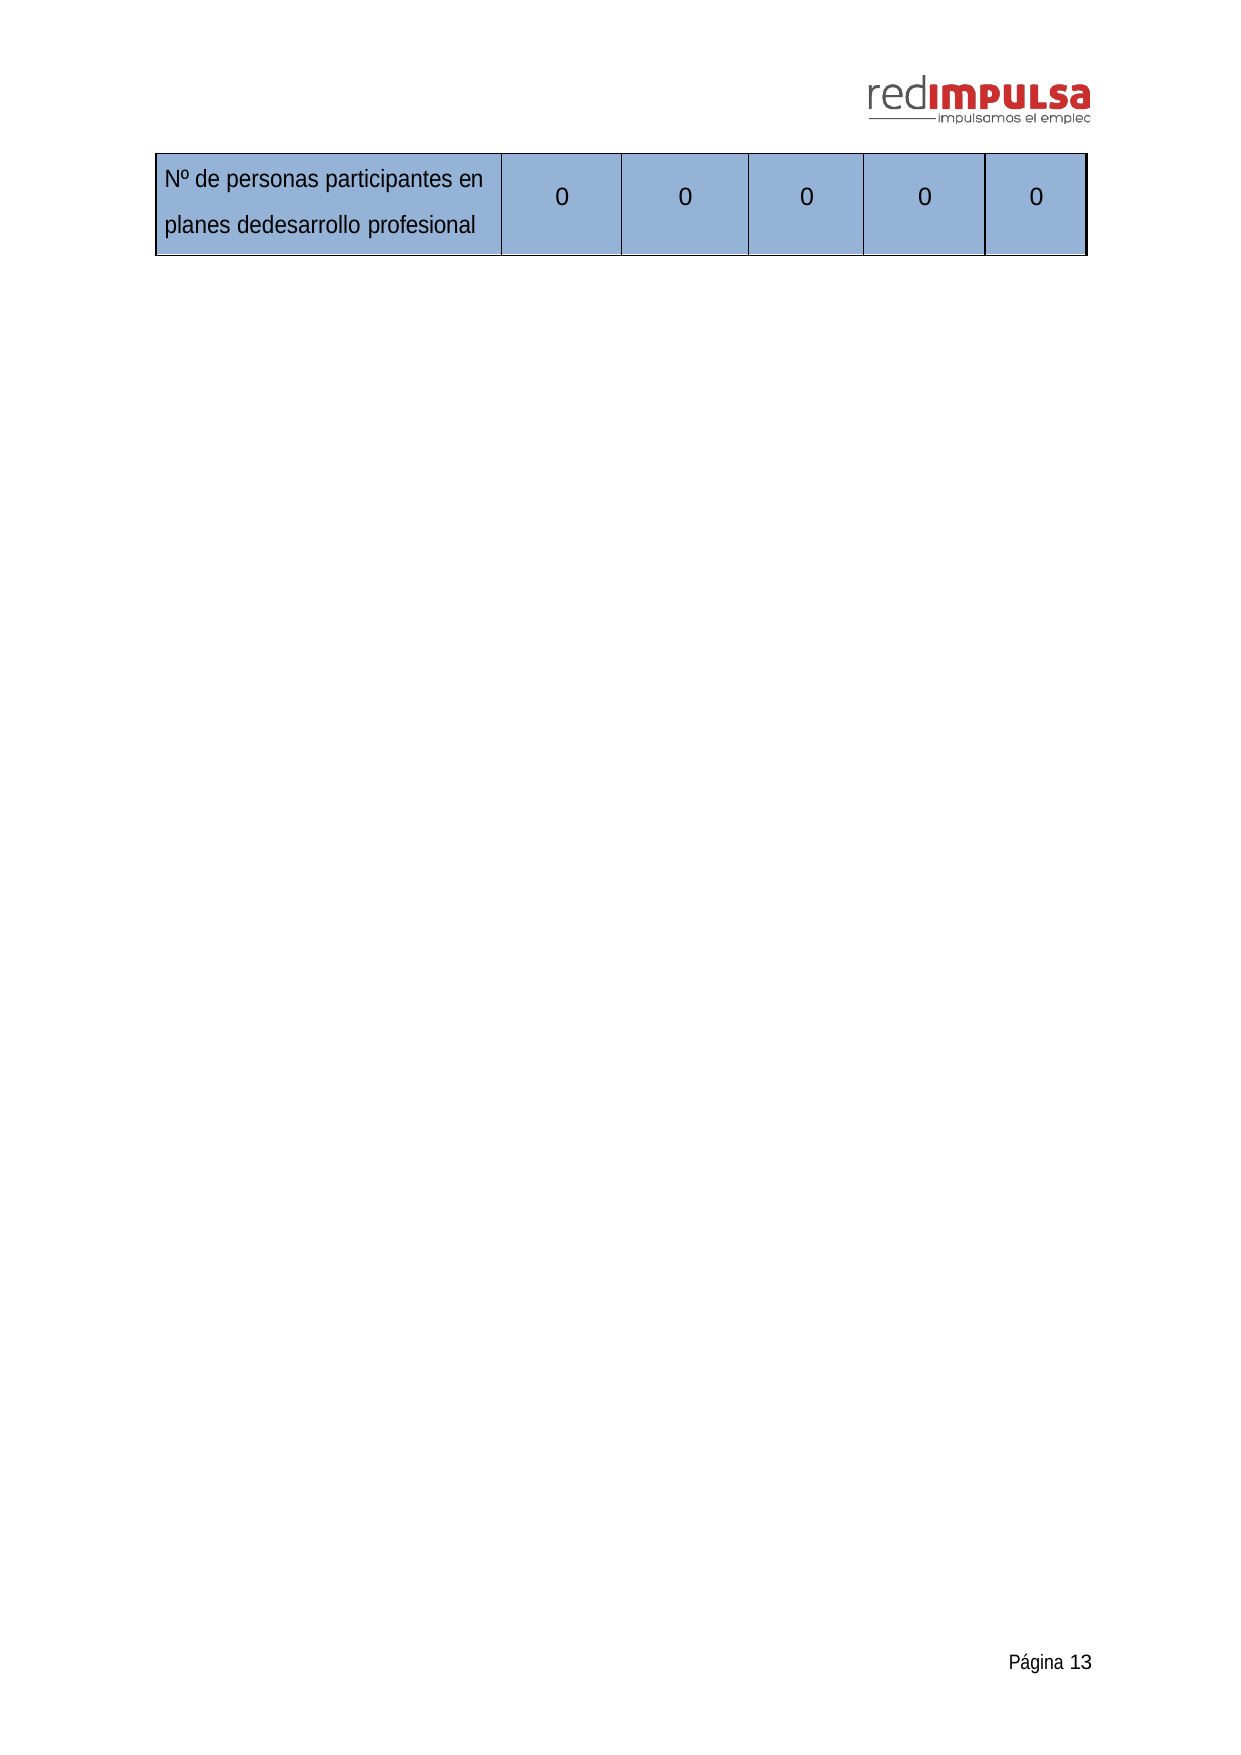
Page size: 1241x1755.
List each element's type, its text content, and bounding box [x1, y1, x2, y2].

table_cell 0 [749, 154, 863, 254]
table_cell 0 [864, 154, 984, 254]
table_cell 0 [986, 154, 1085, 254]
table_cell Nº de personas participantes en planes dedesarrollo profesional [157, 154, 501, 254]
table_cell 0 [622, 154, 748, 254]
table_cell 0 [502, 154, 621, 254]
